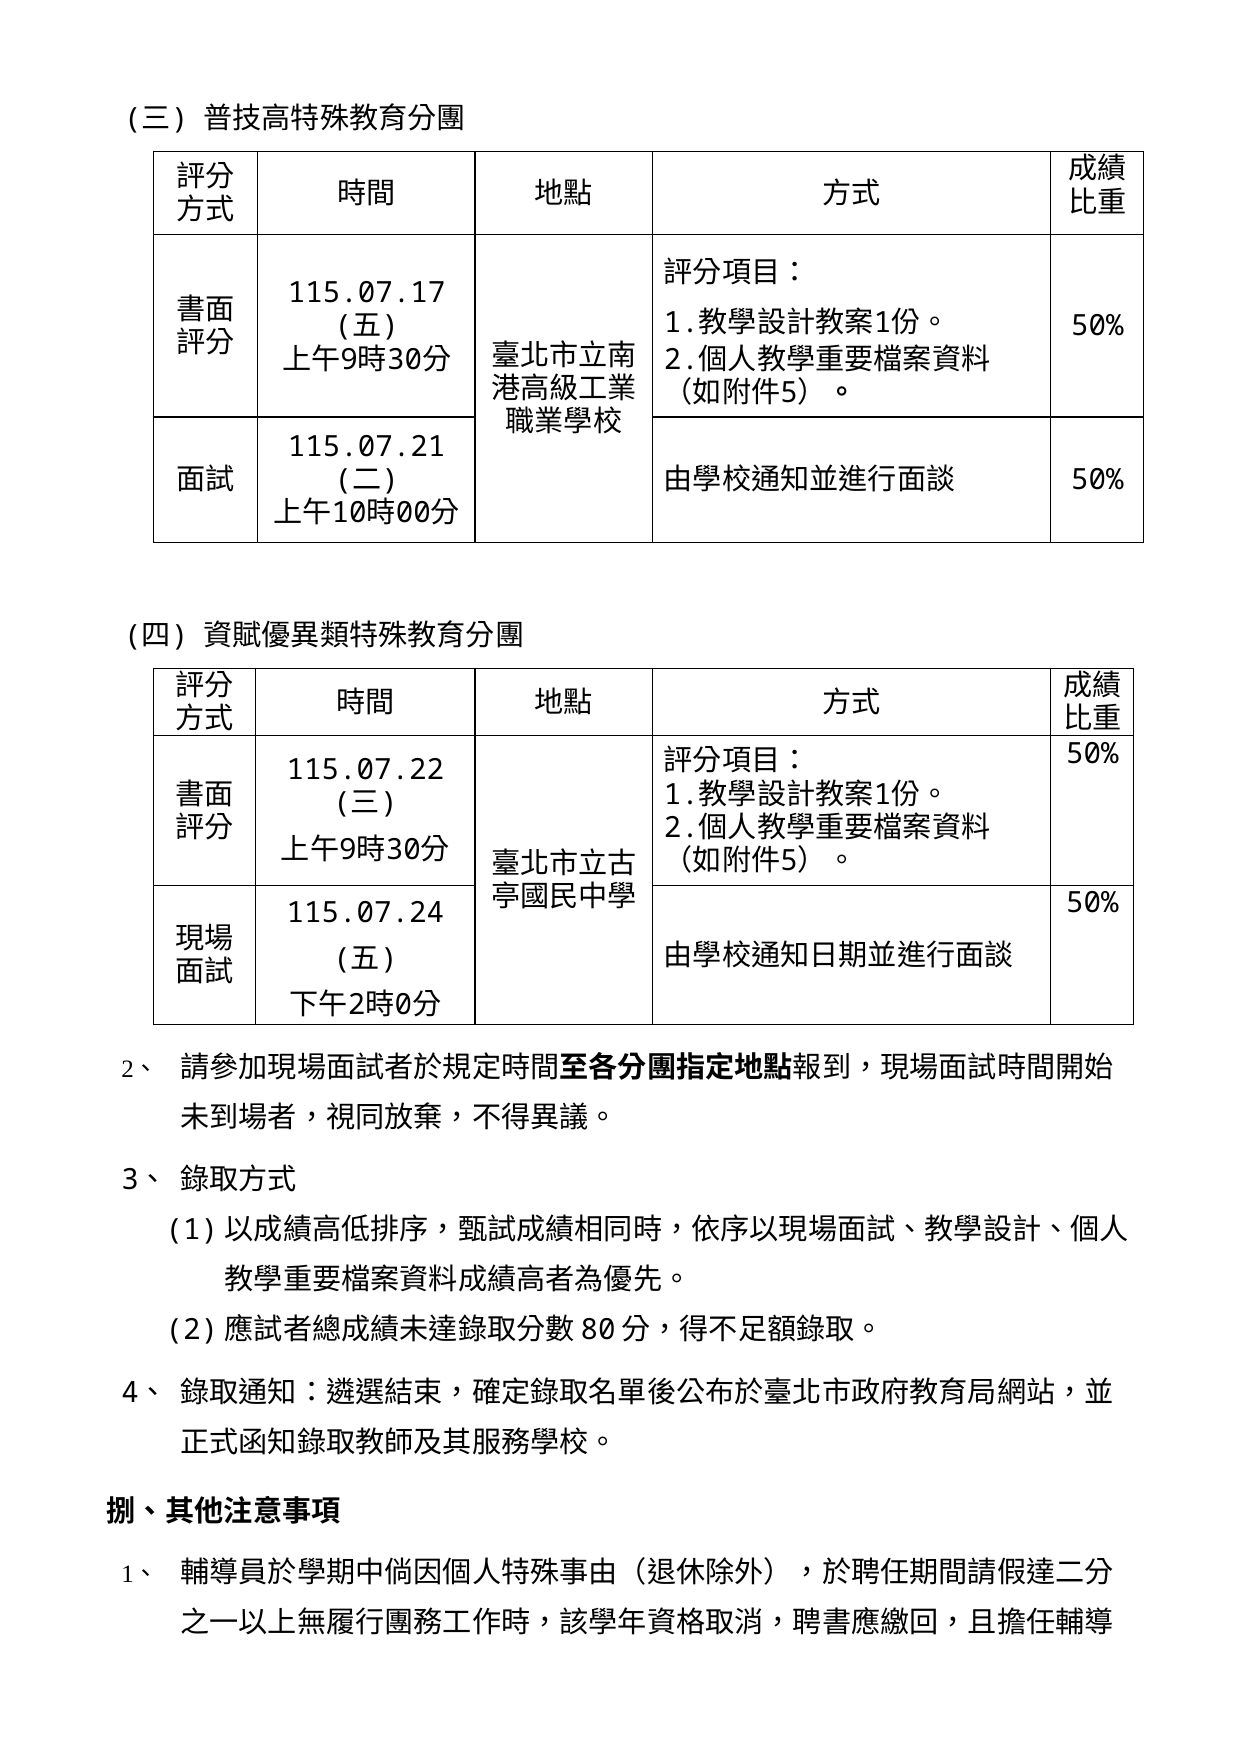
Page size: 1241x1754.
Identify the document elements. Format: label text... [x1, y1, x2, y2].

list 請參加現場面試者於規定時間至各分團指定地點報到，現場面試時間開始未到場者，視同放棄，不得異議。 [121, 1037, 1134, 1137]
table_cell 評分項目： 1.教學設計教案1份。 2.個人教學重要檔案資料（如附件5）。 [653, 235, 1050, 416]
table_cell 書面評分 [154, 736, 255, 885]
table_header 成績比重 [1051, 152, 1143, 234]
table_cell 115.07.17(五) 上午9時30分 [258, 235, 474, 416]
table_cell 115.07.22(三) 上午9時30分 [256, 736, 474, 885]
list 錄取通知：遴選結束，確定錄取名單後公布於臺北市政府教育局網站，並正式函知錄取教師及其服務學校。 [121, 1362, 1134, 1462]
table_header 成績比重 [1051, 669, 1133, 735]
list 以成績高低排序，甄試成績相同時，依序以現場面試、教學設計、個人教學重要檔案資料成績高者為優先。 [165, 1200, 1134, 1300]
table_cell 書面評分 [154, 235, 257, 416]
list 錄取方式 [121, 1150, 1134, 1200]
table_cell 由學校通知日期並進行面談 [653, 886, 1050, 1024]
list 其他注意事項 [106, 1487, 1134, 1529]
table_cell 50% [1051, 235, 1143, 416]
text (四) 資賦優異類特殊教育分團 [106, 605, 1134, 655]
table_cell 臺北市立南港高級工業職業學校 [476, 235, 652, 542]
table_cell 現場面試 [154, 886, 255, 1024]
table_cell 評分項目： 1.教學設計教案1份。 2.個人教學重要檔案資料（如附件5）。 [653, 736, 1050, 885]
table_header 方式 [653, 669, 1050, 735]
table_cell 50% [1051, 736, 1133, 885]
table_cell 50% [1051, 418, 1143, 542]
table_cell 50% [1051, 886, 1133, 1024]
table_header 時間 [258, 152, 474, 234]
table_header 評分方式 [154, 152, 257, 234]
table_header 方式 [653, 152, 1050, 234]
table_header 時間 [256, 669, 474, 735]
table_header 地點 [476, 669, 652, 735]
table_cell 面試 [154, 418, 257, 542]
table_cell 由學校通知並進行面談 [653, 418, 1050, 542]
table_cell 臺北市立古亭國民中學 [476, 736, 652, 1024]
table_cell 115.07.24(五) 下午2時0分 [256, 886, 474, 1024]
list 輔導員於學期中倘因個人特殊事由（退休除外），於聘任期間請假達二分之一以上無履行團務工作時，該學年資格取消，聘書應繳回，且擔任輔導 [121, 1542, 1134, 1642]
text (三) 普技高特殊教育分團 [106, 89, 1134, 139]
table_header 評分方式 [154, 669, 255, 735]
table_cell 115.07.21(二) 上午10時00分 [258, 418, 474, 542]
list 應試者總成績未達錄取分數80分，得不足額錄取。 [165, 1300, 1134, 1350]
table_header 地點 [476, 152, 652, 234]
